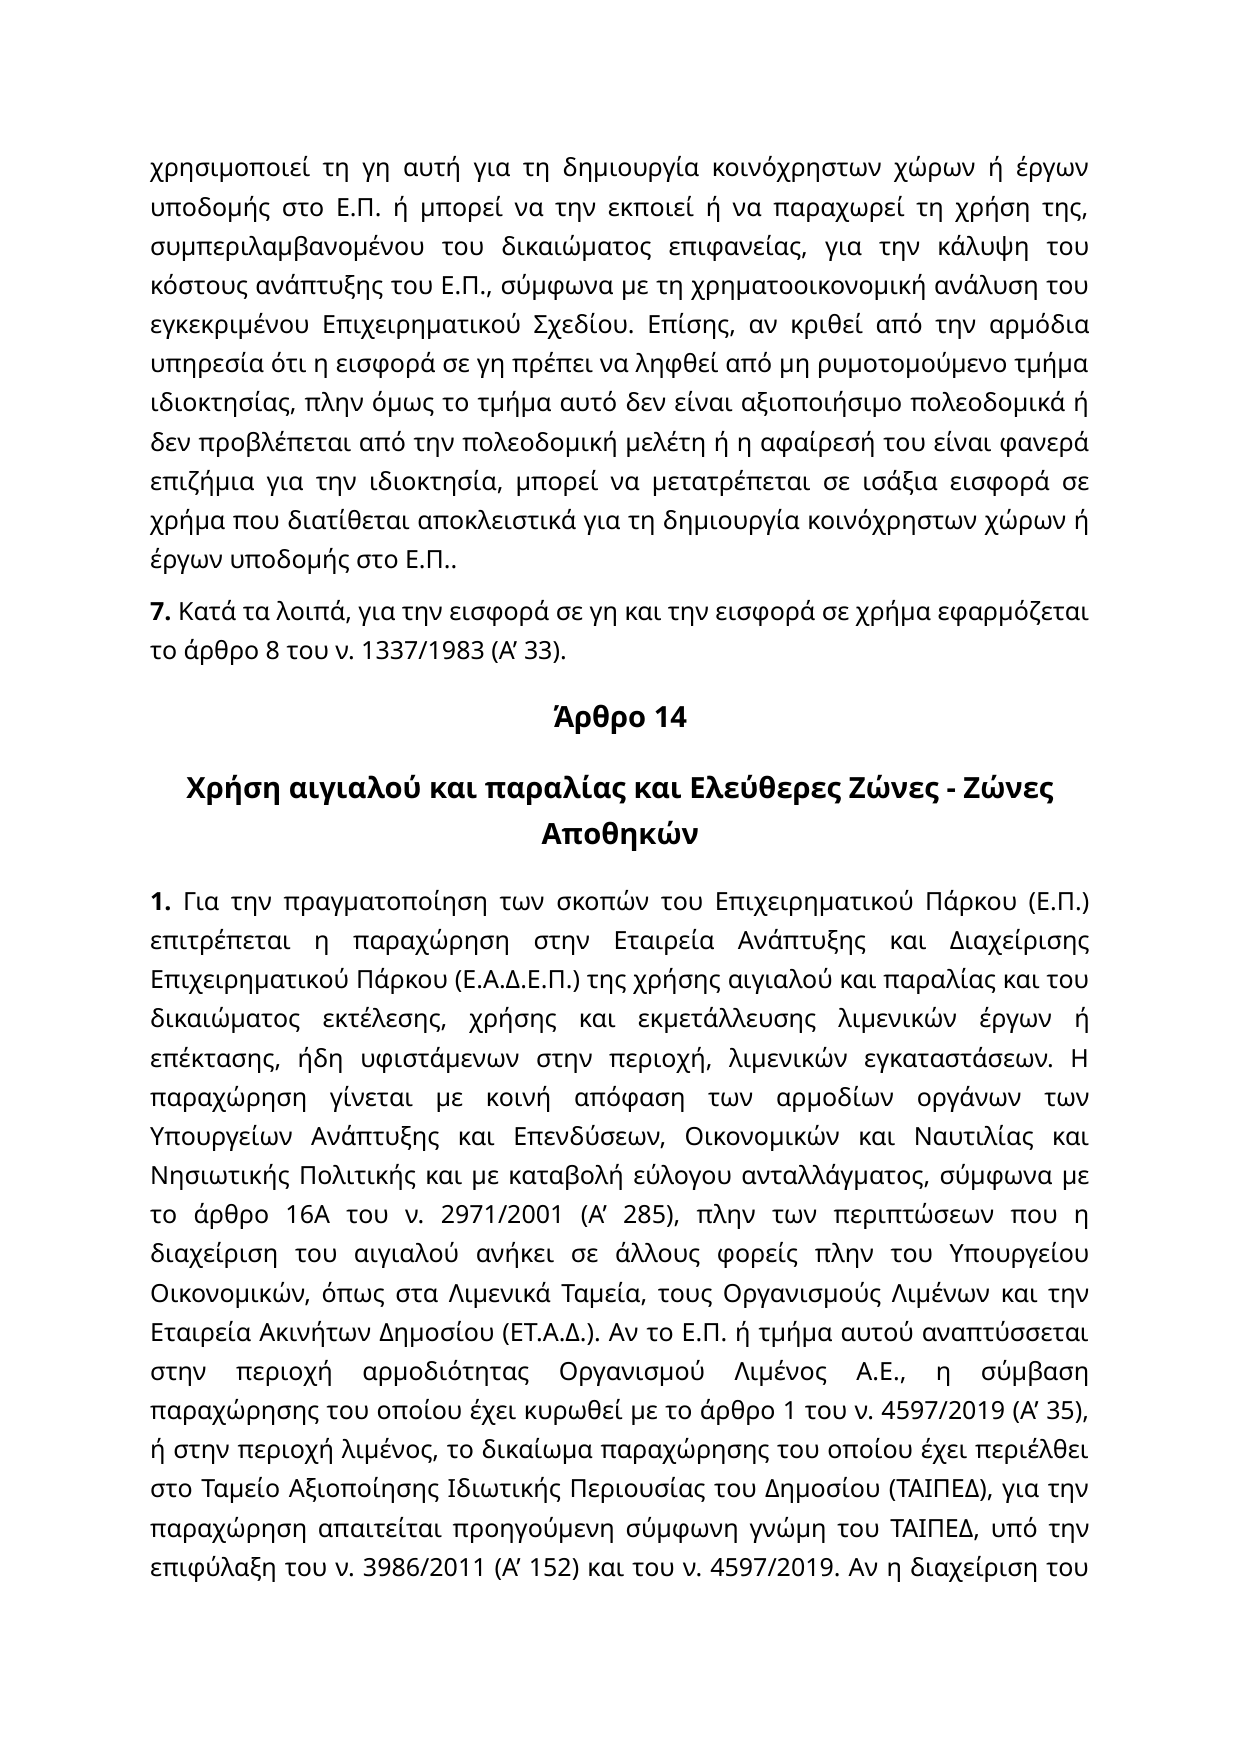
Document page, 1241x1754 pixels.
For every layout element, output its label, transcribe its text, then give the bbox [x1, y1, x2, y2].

text 7. Κατά τα λοιπά, για την εισφορά σε γη και την εισφορά σε χρήμα εφαρμόζεται το άρθρο 8 του ν. 1337/1983 (Α’ 33). [150, 593, 1090, 667]
text 1. Για την πραγματοποίηση των σκοπών του Επιχειρηματικού Πάρκου (Ε.Π.) επιτρέπεται η παραχώρηση στην Εταιρεία Ανάπτυξης και Διαχείρισης Επιχειρηματικού Πάρκου (Ε.Α.Δ.Ε.Π.) της χρήσης αιγιαλού και παραλίας και του δικαιώματος εκτέλεσης, χρήσης και εκμετάλλευσης λιμενικών έργων ή επέκτασης, ήδη υφιστάμενων στην περιοχή, λιμενικών εγκαταστάσεων. Η παραχώρηση γίνεται με κοινή απόφαση των αρμοδίων οργάνων των Υπουργείων Ανάπτυξης και Επενδύσεων, Οικονομικών και Ναυτιλίας και Νησιωτικής Πολιτικής και με καταβολή εύλογου ανταλλάγματος, σύμφωνα με το άρθρο 16Α του ν. 2971/2001 (Α’ 285), πλην των περιπτώσεων που η διαχείριση του αιγιαλού ανήκει σε άλλους φορείς πλην του Υπουργείου Οικονομικών, όπως στα Λιμενικά Ταμεία, τους Οργανισμούς Λιμένων και την Εταιρεία Ακινήτων Δημοσίου (ΕΤ.Α.Δ.). Αν το Ε.Π. ή τμήμα αυτού αναπτύσσεται στην περιοχή αρμοδιότητας Οργανισμού Λιμένος Α.Ε., η σύμβαση παραχώρησης του οποίου έχει κυρωθεί με το άρθρο 1 του ν. 4597/2019 (Α’ 35), ή στην περιοχή λιμένος, το δικαίωμα παραχώρησης του οποίου έχει περιέλθει στο Ταμείο Αξιοποίησης Ιδιωτικής Περιουσίας του Δημοσίου (ΤΑΙΠΕΔ), για την παραχώρηση απαιτείται προηγούμενη σύμφωνη γνώμη του ΤΑΙΠΕΔ, υπό την επιφύλαξη του ν. 3986/2011 (Α’ 152) και του ν. 4597/2019. Αν η διαχείριση του [150, 883, 1090, 1583]
subtitle Άρθρο 14 [150, 697, 1090, 736]
subtitle Χρήση αιγιαλού και παραλίας και Ελεύθερες Ζώνες - Ζώνες Αποθηκών [150, 767, 1090, 853]
text χρησιμοποιεί τη γη αυτή για τη δημιουργία κοινόχρηστων χώρων ή έργων υποδομής στο Ε.Π. ή μπορεί να την εκποιεί ή να παραχωρεί τη χρήση της, συμπεριλαμβανομένου του δικαιώματος επιφανείας, για την κάλυψη του κόστους ανάπτυξης του Ε.Π., σύμφωνα με τη χρηματοοικονομική ανάλυση του εγκεκριμένου Επιχειρηματικού Σχεδίου. Επίσης, αν κριθεί από την αρμόδια υπηρεσία ότι η εισφορά σε γη πρέπει να ληφθεί από μη ρυμοτομούμενο τμήμα ιδιοκτησίας, πλην όμως το τμήμα αυτό δεν είναι αξιοποιήσιμο πολεοδομικά ή δεν προβλέπεται από την πολεοδομική μελέτη ή η αφαίρεσή του είναι φανερά επιζήμια για την ιδιοκτησία, μπορεί να μετατρέπεται σε ισάξια εισφορά σε χρήμα που διατίθεται αποκλειστικά για τη δημιουργία κοινόχρηστων χώρων ή έργων υποδομής στο Ε.Π.. [150, 150, 1090, 576]
